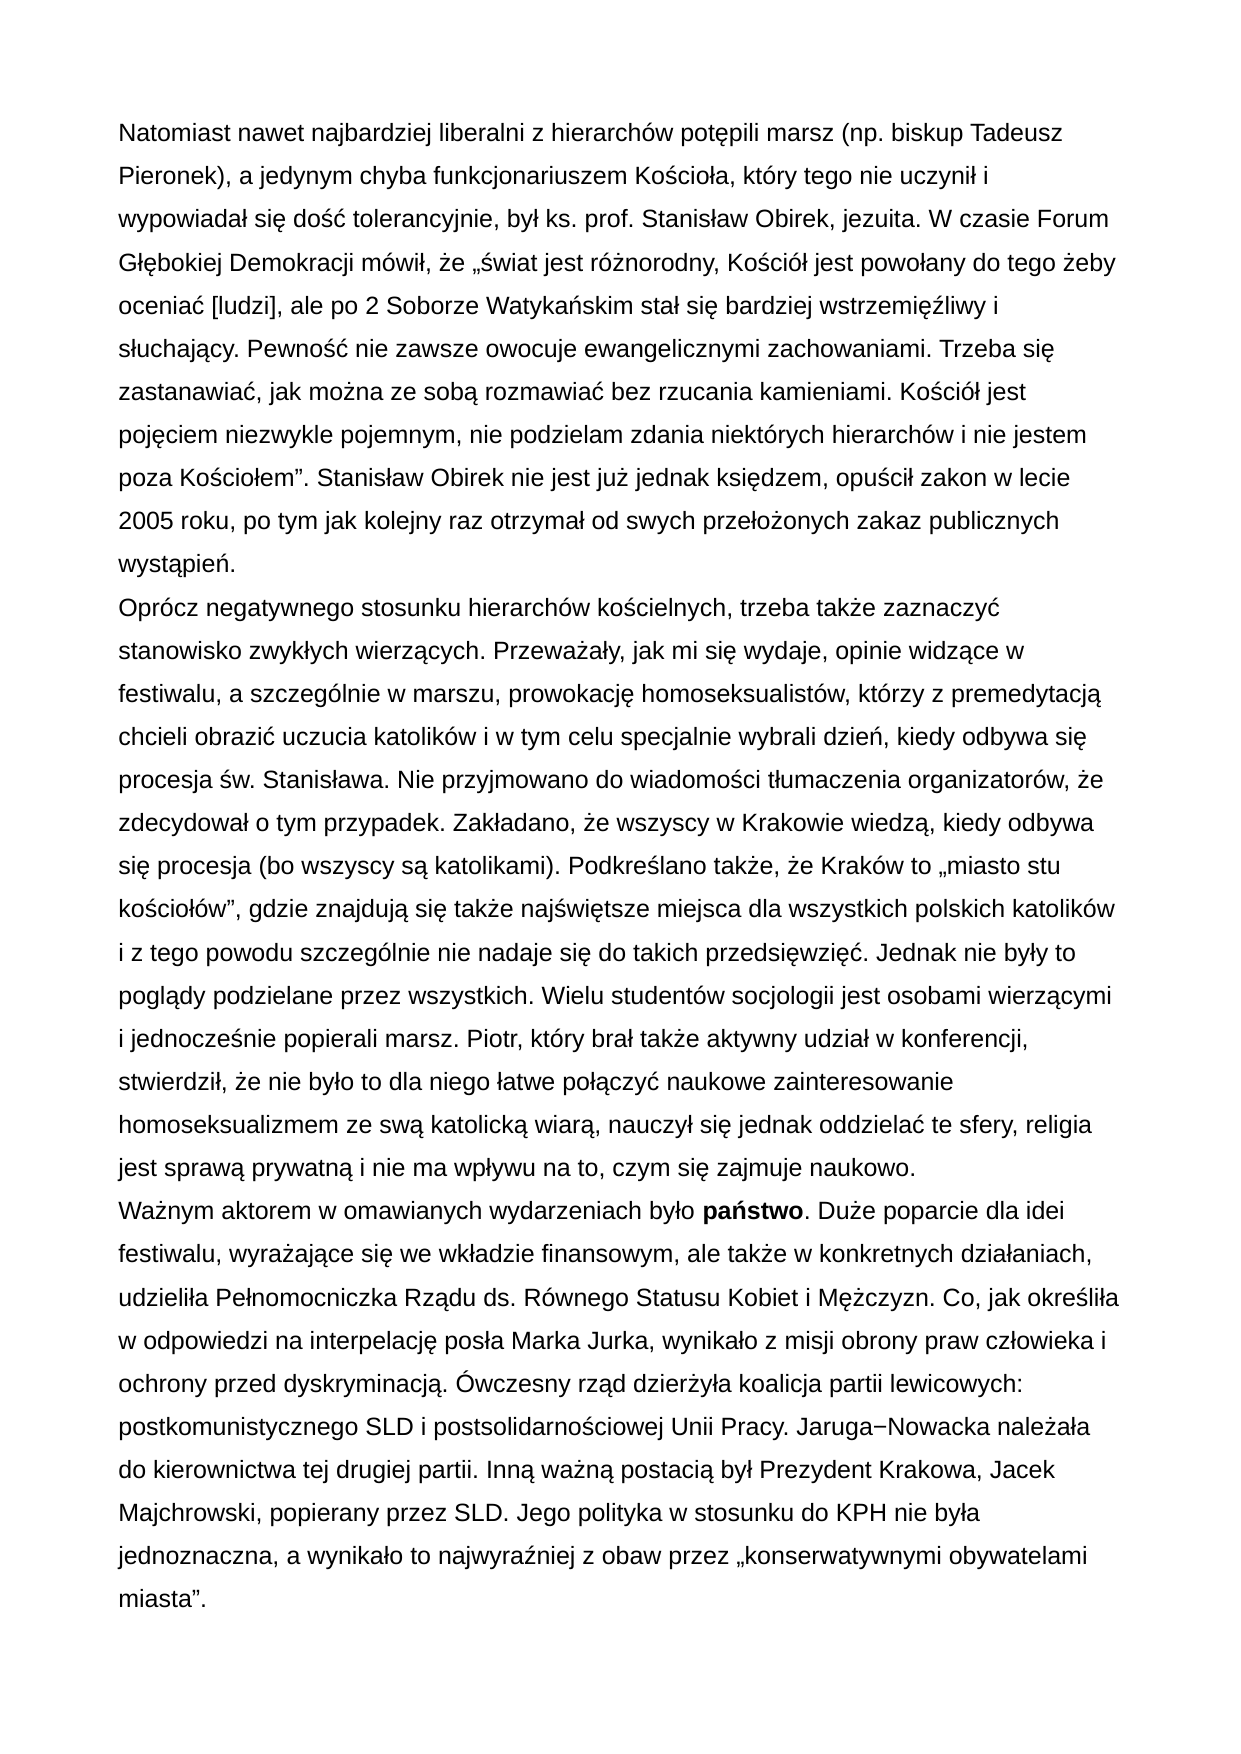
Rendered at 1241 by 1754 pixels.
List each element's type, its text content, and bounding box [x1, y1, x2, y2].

text Natomiast nawet najbardziej liberalni z hierarchów potępili marsz (np. biskup Tadeusz Pieronek), a jedynym chyba funkcjonariuszem Kościoła, który tego nie uczynił i wypowiadał się dość tolerancyjnie, był ks. prof. Stanisław Obirek, jezuita. W czasie Forum Głębokiej Demokracji mówił, że „świat jest różnorodny, Kościół jest powołany do tego żeby oceniać [ludzi], ale po 2 Soborze Watykańskim stał się bardziej wstrzemięźliwy i słuchający. Pewność nie zawsze owocuje ewangelicznymi zachowaniami. Trzeba się zastanawiać, jak można ze sobą rozmawiać bez rzucania kamieniami. Kościół jest pojęciem niezwykle pojemnym, nie podzielam zdania niektórych hierarchów i nie jestem poza Kościołem”. Stanisław Obirek nie jest już jednak księdzem, opuścił zakon w lecie 2005 roku, po tym jak kolejny raz otrzymał od swych przełożonych zakaz publicznych wystąpień. [118, 118, 1122, 578]
text Ważnym aktorem w omawianych wydarzeniach było państwo. Duże poparcie dla idei festiwalu, wyrażające się we wkładzie finansowym, ale także w konkretnych działaniach, udzieliła Pełnomocniczka Rządu ds. Równego Statusu Kobiet i Mężczyzn. Co, jak określiła w odpowiedzi na interpelację posła Marka Jurka, wynikało z misji obrony praw człowieka i ochrony przed dyskryminacją. Ówczesny rząd dzierżyła koalicja partii lewicowych: postkomunistycznego SLD i postsolidarnościowej Unii Pracy. Jaruga−Nowacka należała do kierownictwa tej drugiej partii. Inną ważną postacią był Prezydent Krakowa, Jacek Majchrowski, popierany przez SLD. Jego polityka w stosunku do KPH nie była jednoznaczna, a wynikało to najwyraźniej z obaw przez „konserwatywnymi obywatelami miasta”. [118, 1196, 1122, 1613]
text Oprócz negatywnego stosunku hierarchów kościelnych, trzeba także zaznaczyć stanowisko zwykłych wierzących. Przeważały, jak mi się wydaje, opinie widzące w festiwalu, a szczególnie w marszu, prowokację homoseksualistów, którzy z premedytacją chcieli obrazić uczucia katolików i w tym celu specjalnie wybrali dzień, kiedy odbywa się procesja św. Stanisława. Nie przyjmowano do wiadomości tłumaczenia organizatorów, że zdecydował o tym przypadek. Zakładano, że wszyscy w Krakowie wiedzą, kiedy odbywa się procesja (bo wszyscy są katolikami). Podkreślano także, że Kraków to „miasto stu kościołów”, gdzie znajdują się także najświętsze miejsca dla wszystkich polskich katolików i z tego powodu szczególnie nie nadaje się do takich przedsięwzięć. Jednak nie były to poglądy podzielane przez wszystkich. Wielu studentów socjologii jest osobami wierzącymi i jednocześnie popierali marsz. Piotr, który brał także aktywny udział w konferencji, stwierdził, że nie było to dla niego łatwe połączyć naukowe zainteresowanie homoseksualizmem ze swą katolicką wiarą, nauczył się jednak oddzielać te sfery, religia jest sprawą prywatną i nie ma wpływu na to, czym się zajmuje naukowo. [118, 592, 1122, 1182]
